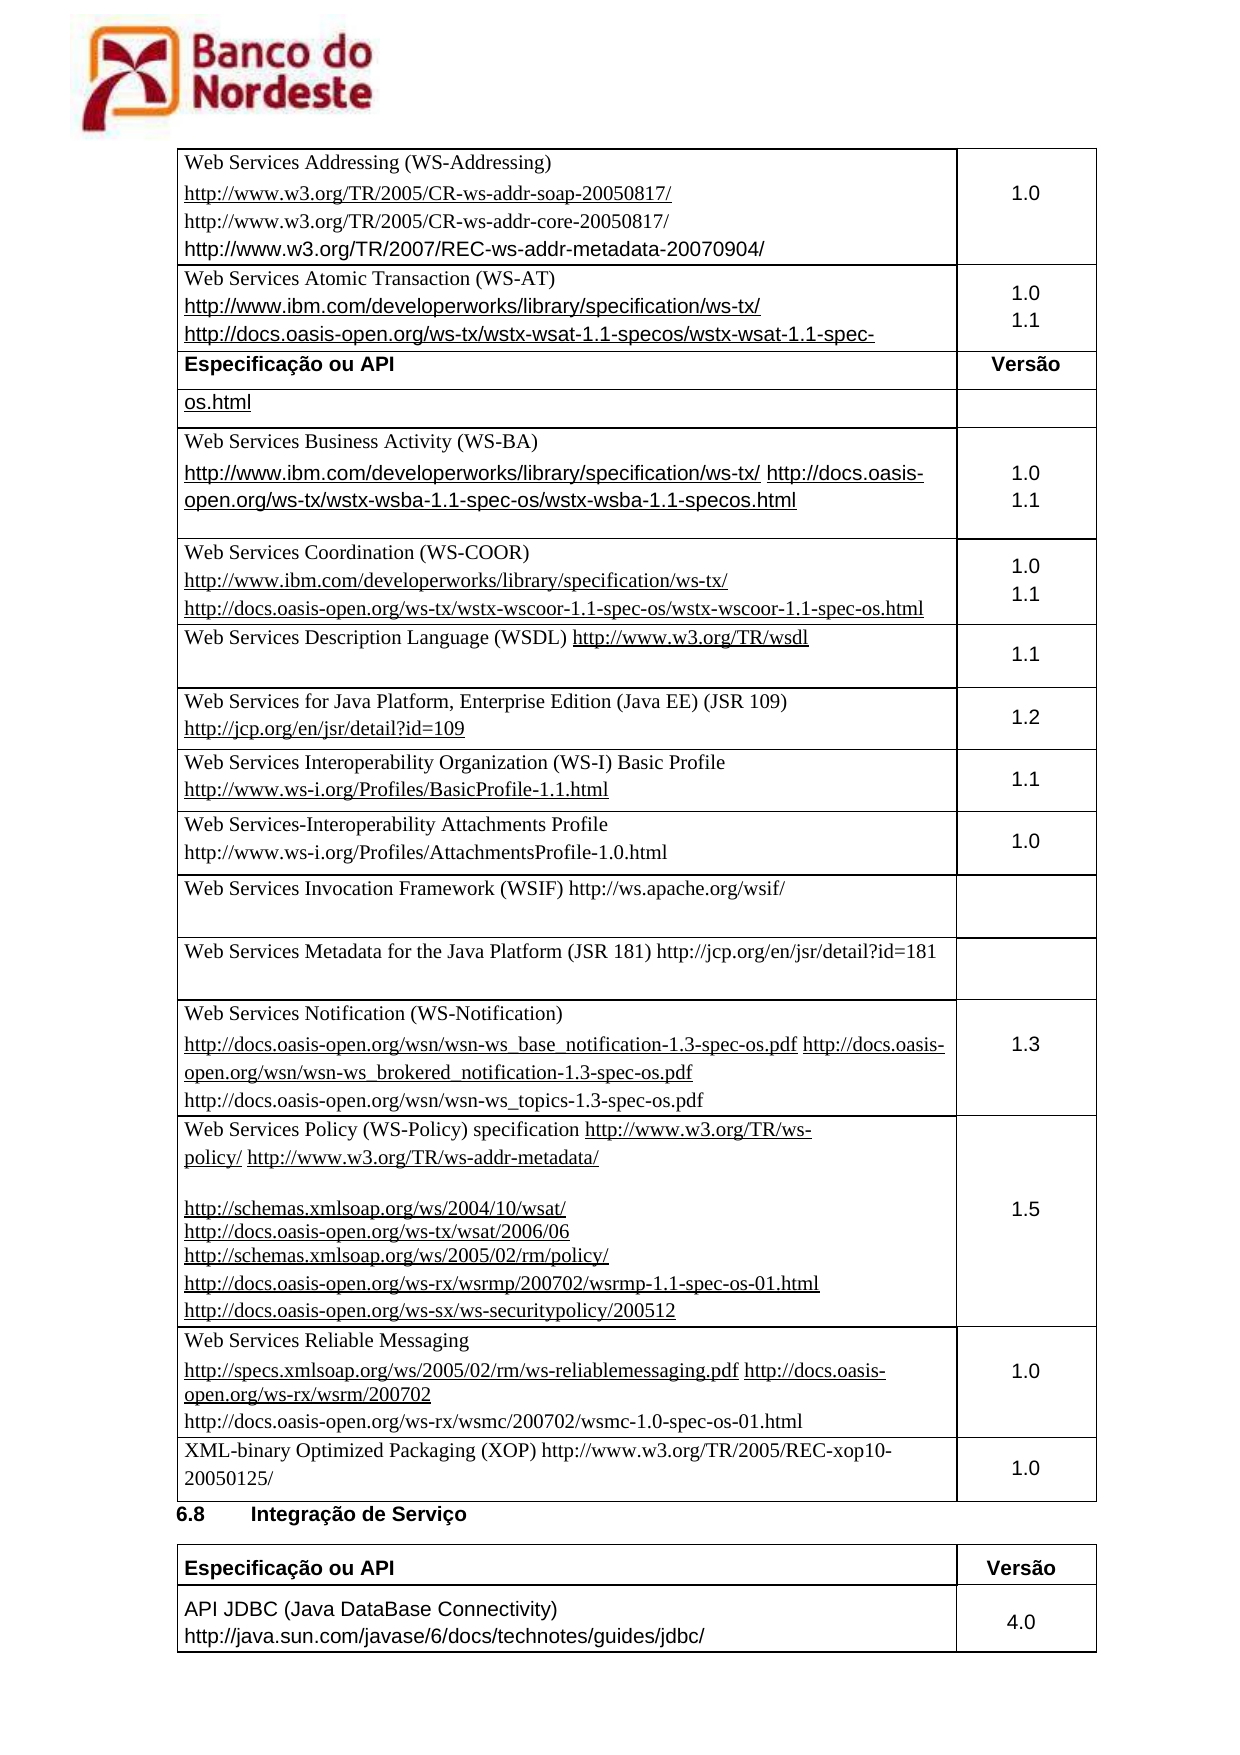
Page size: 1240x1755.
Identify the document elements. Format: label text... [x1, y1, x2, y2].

table_cell 1.0 [958, 181, 1096, 264]
table_cell Versão [958, 352, 1096, 388]
table_cell 1.0 1.1 [958, 265, 1096, 351]
table_cell Web Services Notification (WS-Notification) [178, 1001, 956, 1032]
table_cell http://specs.xmlsoap.org/ws/2005/02/rm/ws-reliablemessaging.pdf http://docs.oasis-open.org/ws-rx/wsrm/200702 http://docs.oasis-open.org/ws-rx/wsmc/200702/wsmc-1.0-spec-os-01.html [178, 1359, 956, 1437]
table_cell [958, 149, 1096, 181]
table_cell 1.1 [958, 750, 1096, 811]
table_cell API JDBC (Java DataBase Connectivity) http://java.sun.com/javase/6/docs/technotes/guides/jdbc/ [178, 1586, 956, 1651]
table_cell 1.0 [958, 812, 1096, 874]
table_cell Web Services Invocation Framework (WSIF) http://ws.apache.org/wsif/ [178, 876, 956, 937]
table_cell Web Services Business Activity (WS-BA) [178, 429, 956, 461]
table_cell [958, 1327, 1096, 1359]
table_cell [958, 428, 1096, 461]
table_cell 1.3 [957, 1032, 1096, 1115]
table_cell http://www.ibm.com/developerworks/library/specification/ws-tx/ http://docs.oasis-open.org/ws-tx/wstx-wsba-1.1-spec-os/wstx-wsba-1.1-specos.html [178, 461, 956, 538]
table_cell 1.1 [958, 625, 1096, 687]
table_cell Web Services Coordination (WS-COOR) http://www.ibm.com/developerworks/library/specification/ws-tx/ http://docs.oasis-open.org/ws-tx/wstx-wscoor-1.1-spec-os/wstx-wscoor-1.1-spec-os.html [178, 539, 956, 624]
table_cell [957, 939, 1096, 999]
table_header Versão [958, 1545, 1096, 1583]
table_cell 4.0 [957, 1585, 1096, 1651]
table_cell 1.0 [958, 1438, 1096, 1501]
table_cell Web Services Addressing (WS-Addressing) [178, 150, 956, 181]
table_cell Especificação ou API [178, 352, 956, 388]
table_header Especificação ou API [178, 1545, 956, 1583]
table_cell Web Services Atomic Transaction (WS-AT) http://www.ibm.com/developerworks/library/specification/ws-tx/ http://docs.oasis-open.org/ws-tx/wstx-wsat-1.1-specos/wstx-wsat-1.1-spec- [178, 266, 956, 351]
table_cell 1.0 1.1 [958, 540, 1096, 624]
table_cell http://docs.oasis-open.org/wsn/wsn-ws_base_notification-1.3-spec-os.pdf http://docs.oasis-open.org/wsn/wsn-ws_brokered_notification-1.3-spec-os.pdf http://docs.oasis-open.org/wsn/wsn-ws_topics-1.3-spec-os.pdf [178, 1032, 956, 1115]
table_cell 1.0 1.1 [958, 461, 1096, 538]
table_cell http://schemas.xmlsoap.org/ws/2004/10/wsat/ http://docs.oasis-open.org/ws-tx/wsat/2006/06 http://schemas.xmlsoap.org/ws/2005/02/rm/policy/ http://docs.oasis-open.org/ws-rx/wsrmp/200702/wsrmp-1.1-spec-os-01.html http://docs.oasis-open.org/ws-sx/ws-securitypolicy/200512 [178, 1196, 956, 1326]
table_cell 1.0 [958, 1359, 1096, 1437]
table_cell os.html [178, 390, 956, 427]
table_cell [957, 876, 1096, 937]
subtitle 6.8 Integração de Serviço [176, 1502, 1099, 1526]
table_cell 1.5 [957, 1196, 1096, 1326]
table_cell Web Services Reliable Messaging [178, 1328, 956, 1359]
table_cell [958, 390, 1096, 427]
table_cell Web Services-Interoperability Attachments Profile http://www.ws-i.org/Profiles/AttachmentsProfile-1.0.html [178, 812, 956, 874]
table_cell http://www.w3.org/TR/2005/CR-ws-addr-soap-20050817/ http://www.w3.org/TR/2005/CR-ws-addr-core-20050817/ http://www.w3.org/TR/2007/REC-ws-addr-metadata-20070904/ [178, 181, 956, 264]
table_cell XML-binary Optimized Packaging (XOP) http://www.w3.org/TR/2005/REC-xop10-20050125/ [178, 1438, 956, 1501]
table_cell Web Services Policy (WS-Policy) specification http://www.w3.org/TR/ws-policy/ http://www.w3.org/TR/ws-addr-metadata/ [178, 1117, 956, 1196]
table_cell Web Services Interoperability Organization (WS-I) Basic Profile http://www.ws-i.org/Profiles/BasicProfile-1.1.html [178, 750, 956, 811]
table_cell [957, 1116, 1096, 1196]
table_cell Web Services for Java Platform, Enterprise Edition (Java EE) (JSR 109) http://jcp.org/en/jsr/detail?id=109 [178, 689, 956, 749]
table_cell Web Services Description Language (WSDL) http://www.w3.org/TR/wsdl [178, 625, 956, 687]
table_cell [957, 1000, 1096, 1032]
table_cell 1.2 [958, 688, 1096, 749]
table_cell Web Services Metadata for the Java Platform (JSR 181) http://jcp.org/en/jsr/detail?id=181 [178, 938, 956, 999]
